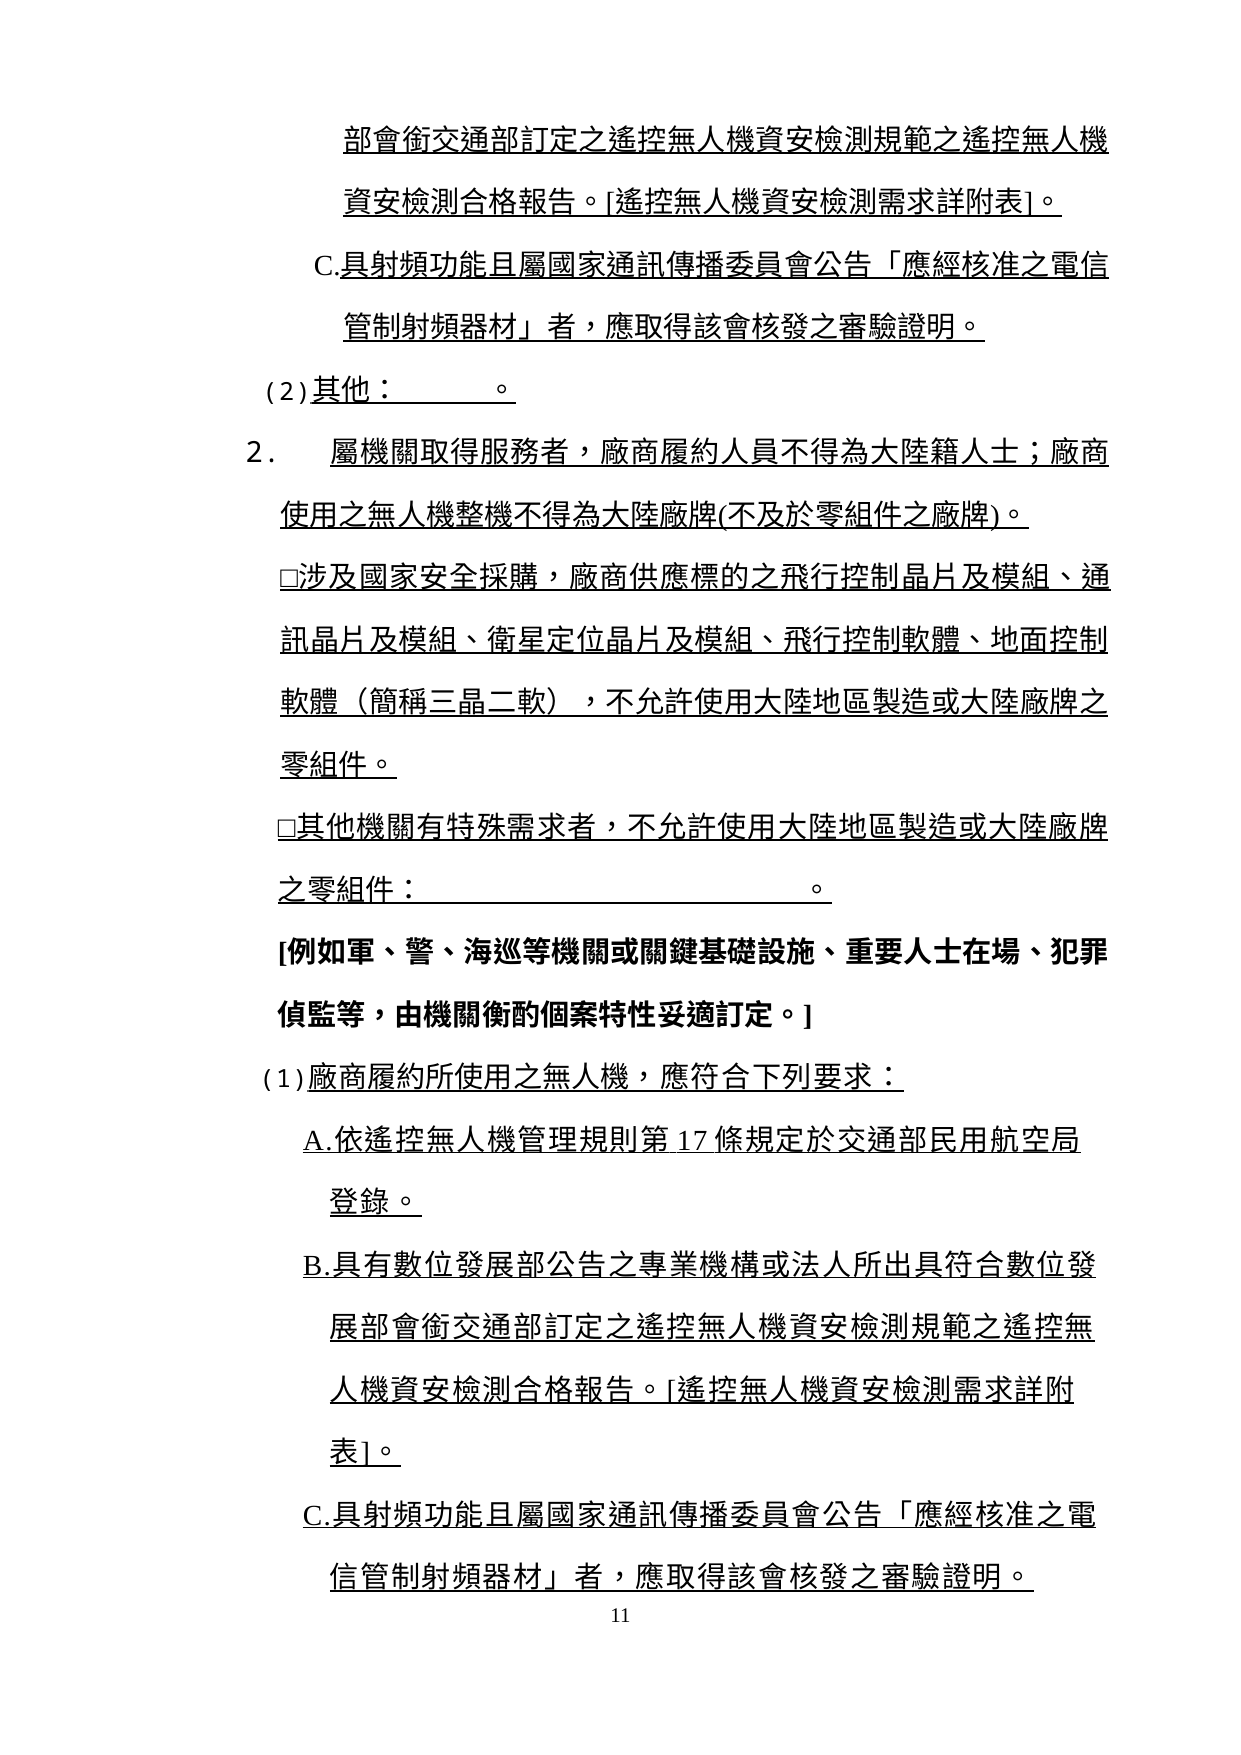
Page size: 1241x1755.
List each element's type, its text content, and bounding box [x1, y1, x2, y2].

list 廠商履約所使用之無人機，應符合下列要求： [307, 1033, 1110, 1096]
text B.具有數位發展部公告之專業機構或法人所出具符合數位發展部會銜交通部訂定之遙控無人機資安檢測規範之遙控無人機資安檢測合格報告。[遙控無人機資安檢測需求詳附表]。 [303, 1221, 1110, 1471]
text □涉及國家安全採購，廠商供應標的之飛行控制晶片及模組、通 [280, 533, 1110, 589]
list 其他： 。 [310, 346, 1110, 408]
text □其他機關有特殊需求者，不允許使用大陸地區製造或大陸廠牌之零組件： 。 [278, 783, 1110, 908]
text [例如軍、警、海巡等機關或關鍵基礎設施、重要人士在場、犯罪偵監等，由機關衡酌個案特性妥適訂定。] [278, 908, 1110, 1033]
text C.具射頻功能且屬國家通訊傳播委員會公告「應經核准之電信管制射頻器材」者，應取得該會核發之審驗證明。 [303, 1471, 1110, 1596]
list 屬機關取得服務者，廠商履約人員不得為大陸籍人士；廠商使用之無人機整機不得為大陸廠牌(不及於零組件之廠牌)。 [245, 408, 1110, 533]
text 訊晶片及模組、衛星定位晶片及模組、飛行控制軟體、地面控制軟體（簡稱三晶二軟），不允許使用大陸地區製造或大陸廠牌之零組件。 [280, 591, 1110, 783]
list 部會銜交通部訂定之遙控無人機資安檢測規範之遙控無人機資安檢測合格報告。[遙控無人機資安檢測需求詳附表]。 [314, 96, 1110, 221]
text A.依遙控無人機管理規則第17條規定於交通部民用航空局登錄。 [303, 1096, 1110, 1221]
list 具射頻功能且屬國家通訊傳播委員會公告「應經核准之電信管制射頻器材」者，應取得該會核發之審驗證明。 [314, 221, 1110, 346]
